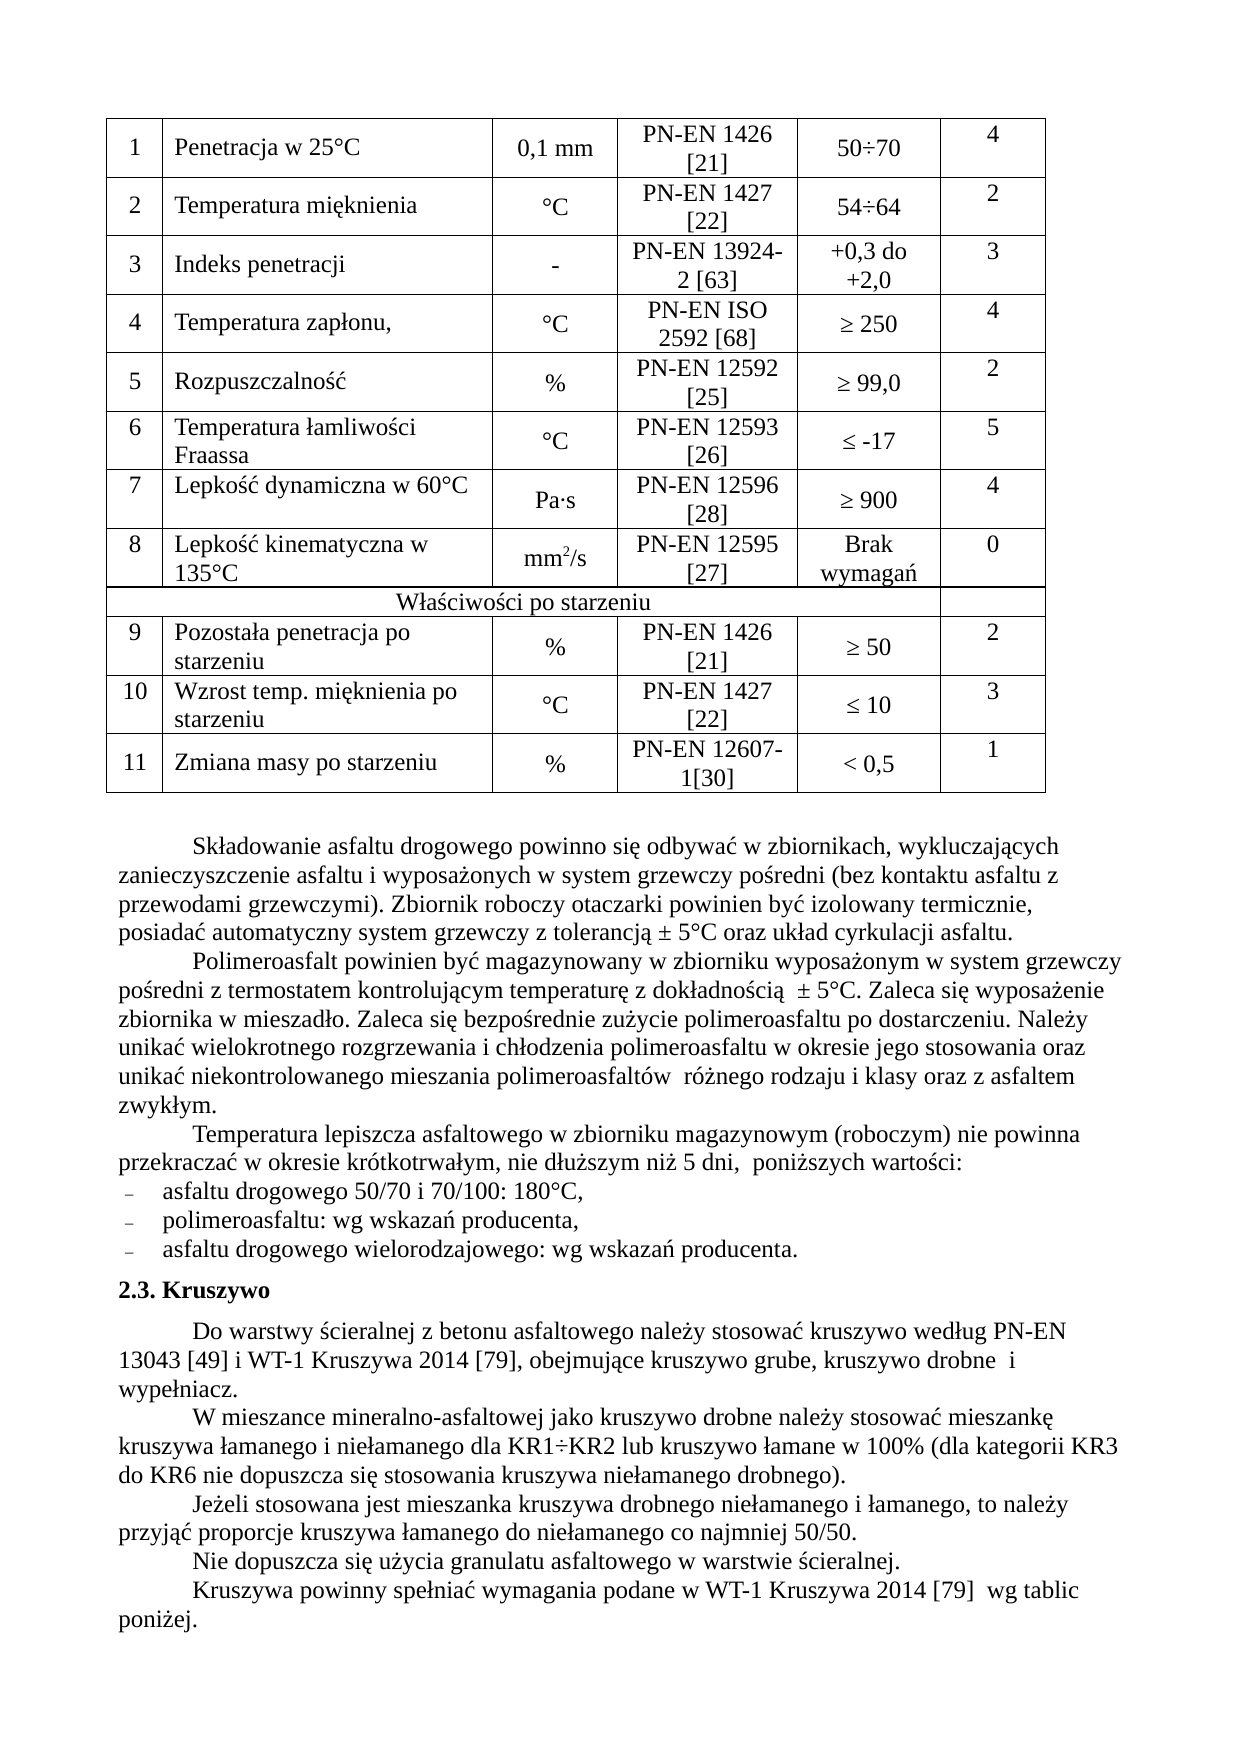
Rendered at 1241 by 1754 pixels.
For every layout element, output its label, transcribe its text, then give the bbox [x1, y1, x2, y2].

table_cell ≤ 10 [798, 676, 940, 733]
table_cell PN-EN 1426 [21] [618, 617, 797, 675]
table_cell < 0,5 [798, 734, 940, 792]
table_cell Pozostała penetracja po starzeniu [163, 617, 492, 675]
table_cell 8 [107, 529, 162, 586]
table_cell 5 [941, 412, 1045, 469]
table_cell 9 [107, 617, 162, 675]
text Składowanie asfaltu drogowego powinno się odbywać w zbiornikach, wykluczających zanieczyszczenie asfaltu i wyposażonych w system grzewczy pośredni (bez kontaktu asfaltu z przewodami grzewczymi). Zbiornik roboczy otaczarki powinien być izolowany termicznie, posiadać automatyczny system grzewczy z tolerancją ± 5°C oraz układ cyrkulacji asfaltu. [118, 831, 1122, 946]
table_cell °C [493, 295, 617, 352]
table_cell Temperatura mięknienia [163, 178, 492, 235]
table_cell % [493, 353, 617, 411]
table_cell 2 [941, 178, 1045, 235]
table_cell 4 [941, 470, 1045, 528]
table_cell PN-EN 13924-2 [63] [618, 236, 797, 294]
table_cell Temperatura zapłonu, [163, 295, 492, 352]
text Do warstwy ścieralnej z betonu asfaltowego należy stosować kruszywo według PN-EN 13043 [49] i WT-1 Kruszywa 2014 [79], obejmujące kruszywo grube, kruszywo drobne i wypełniacz. [118, 1316, 1122, 1402]
table_cell Pa∙s [493, 470, 617, 528]
table_cell ≥ 250 [798, 295, 940, 352]
text W mieszance mineralno-asfaltowej jako kruszywo drobne należy stosować mieszankę kruszywa łamanego i niełamanego dla KR1÷KR2 lub kruszywo łamane w 100% (dla kategorii KR3 do KR6 nie dopuszcza się stosowania kruszywa niełamanego drobnego). [118, 1402, 1122, 1489]
table_cell PN-EN 1427 [22] [618, 178, 797, 235]
table_cell PN-EN 12607-1[30] [618, 734, 797, 792]
table_cell 3 [941, 676, 1045, 733]
table_cell [941, 588, 1045, 616]
table_cell PN-EN 1427 [22] [618, 676, 797, 733]
table_cell °C [493, 412, 617, 469]
list polimeroasfaltu: wg wskazań producenta, [125, 1205, 1122, 1234]
table_cell 2 [941, 617, 1045, 675]
text Kruszywa powinny spełniać wymagania podane w WT-1 Kruszywa 2014 [79] wg tablic poniżej. [118, 1575, 1122, 1632]
list asfaltu drogowego wielorodzajowego: wg wskazań producenta. [125, 1234, 1122, 1262]
table_cell Indeks penetracji [163, 236, 492, 294]
table_cell PN-EN 12592 [25] [618, 353, 797, 411]
table_cell Lepkość kinematyczna w 135°C [163, 529, 492, 586]
table_cell 2 [941, 353, 1045, 411]
table_cell 4 [941, 119, 1045, 177]
table_cell 50÷70 [798, 119, 940, 177]
table_cell +0,3 do +2,0 [798, 236, 940, 294]
table_cell °C [493, 676, 617, 733]
table_cell 1 [107, 119, 162, 177]
table_cell Rozpuszczalność [163, 353, 492, 411]
table_cell Właściwości po starzeniu [107, 588, 940, 616]
table_cell PN-EN 1426 [21] [618, 119, 797, 177]
table_cell ≥ 50 [798, 617, 940, 675]
subtitle 2.3. Kruszywo [118, 1275, 1122, 1304]
table_cell ≥ 900 [798, 470, 940, 528]
table_cell ≥ 99,0 [798, 353, 940, 411]
table_cell 10 [107, 676, 162, 733]
table_cell °C [493, 178, 617, 235]
table_cell 0 [941, 529, 1045, 586]
table_cell PN-EN 12593 [26] [618, 412, 797, 469]
table_cell - [493, 236, 617, 294]
table_cell ≤ -17 [798, 412, 940, 469]
table_cell PN-EN 12596 [28] [618, 470, 797, 528]
text Nie dopuszcza się użycia granulatu asfaltowego w warstwie ścieralnej. [118, 1546, 1122, 1575]
table_cell 4 [107, 295, 162, 352]
table_cell 0,1 mm [493, 119, 617, 177]
table_cell Penetracja w 25°C [163, 119, 492, 177]
table_cell PN-EN 12595 [27] [618, 529, 797, 586]
table_cell 7 [107, 470, 162, 528]
text Temperatura lepiszcza asfaltowego w zbiorniku magazynowym (roboczym) nie powinna przekraczać w okresie krótkotrwałym, nie dłuższym niż 5 dni, poniższych wartości: [118, 1119, 1122, 1176]
table_cell 2 [107, 178, 162, 235]
table_cell % [493, 734, 617, 792]
table_cell Brak wymagań [798, 529, 940, 586]
table_cell mm2/s [493, 529, 617, 586]
text Jeżeli stosowana jest mieszanka kruszywa drobnego niełamanego i łamanego, to należy przyjąć proporcje kruszywa łamanego do niełamanego co najmniej 50/50. [118, 1489, 1122, 1546]
table_cell Wzrost temp. mięknienia po starzeniu [163, 676, 492, 733]
table_cell PN-EN ISO 2592 [68] [618, 295, 797, 352]
table_cell 6 [107, 412, 162, 469]
table_cell 1 [941, 734, 1045, 792]
table_cell 5 [107, 353, 162, 411]
text Polimeroasfalt powinien być magazynowany w zbiorniku wyposażonym w system grzewczy pośredni z termostatem kontrolującym temperaturę z dokładnością ± 5°C. Zaleca się wyposażenie zbiornika w mieszadło. Zaleca się bezpośrednie zużycie polimeroasfaltu po dostarczeniu. Należy unikać wielokrotnego rozgrzewania i chłodzenia polimeroasfaltu w okresie jego stosowania oraz unikać niekontrolowanego mieszania polimeroasfaltów różnego rodzaju i klasy oraz z asfaltem zwykłym. [118, 946, 1122, 1119]
table_cell Zmiana masy po starzeniu [163, 734, 492, 792]
table_cell 54÷64 [798, 178, 940, 235]
table_cell 3 [941, 236, 1045, 294]
table_cell Lepkość dynamiczna w 60°C [163, 470, 492, 528]
table_cell 4 [941, 295, 1045, 352]
table_cell Temperatura łamliwości Fraassa [163, 412, 492, 469]
table_cell % [493, 617, 617, 675]
table_cell 3 [107, 236, 162, 294]
list asfaltu drogowego 50/70 i 70/100: 180°C, [125, 1176, 1122, 1205]
table_cell 11 [107, 734, 162, 792]
